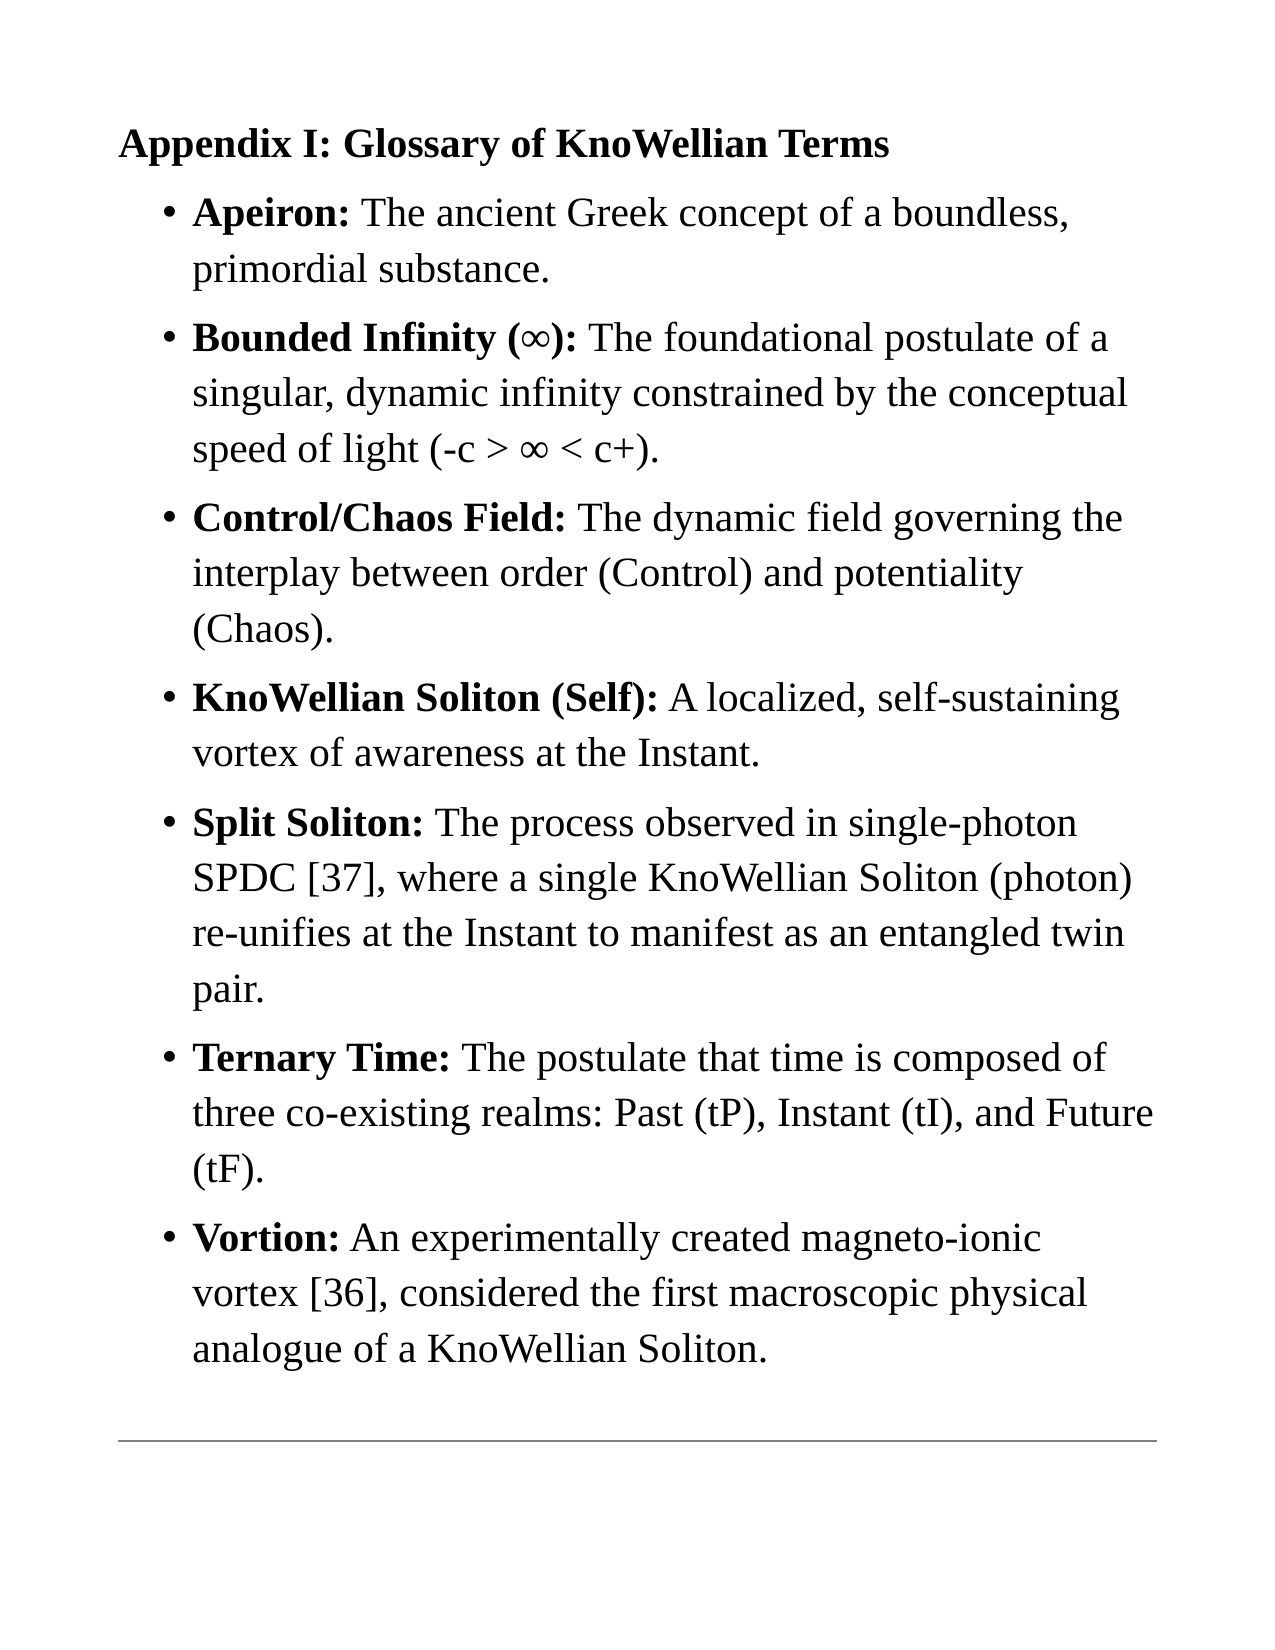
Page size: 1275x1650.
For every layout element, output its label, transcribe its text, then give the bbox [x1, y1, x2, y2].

list Bounded Infinity (∞): The foundational postulate of a singular, dynamic infinity constrained by the conceptual speed of light (-c > ∞ < c+). [162, 313, 1157, 471]
list KnoWellian Soliton (Self): A localized, self-sustaining vortex of awareness at the Instant. [162, 673, 1157, 776]
list Ternary Time: The postulate that time is composed of three co-existing realms: Past (tP), Instant (tI), and Future (tF). [162, 1033, 1157, 1191]
subtitle Appendix I: Glossary of KnoWellian Terms [118, 118, 1157, 166]
list Apeiron: The ancient Greek concept of a boundless, primordial substance. [162, 188, 1157, 291]
list Control/Chaos Field: The dynamic field governing the interplay between order (Control) and potentiality (Chaos). [162, 493, 1157, 651]
list Vortion: An experimentally created magneto-ionic vortex [36], considered the first macroscopic physical analogue of a KnoWellian Soliton. [162, 1213, 1157, 1371]
list Split Soliton: The process observed in single-photon SPDC [37], where a single KnoWellian Soliton (photon) re-unifies at the Instant to manifest as an entangled twin pair. [162, 798, 1157, 1011]
